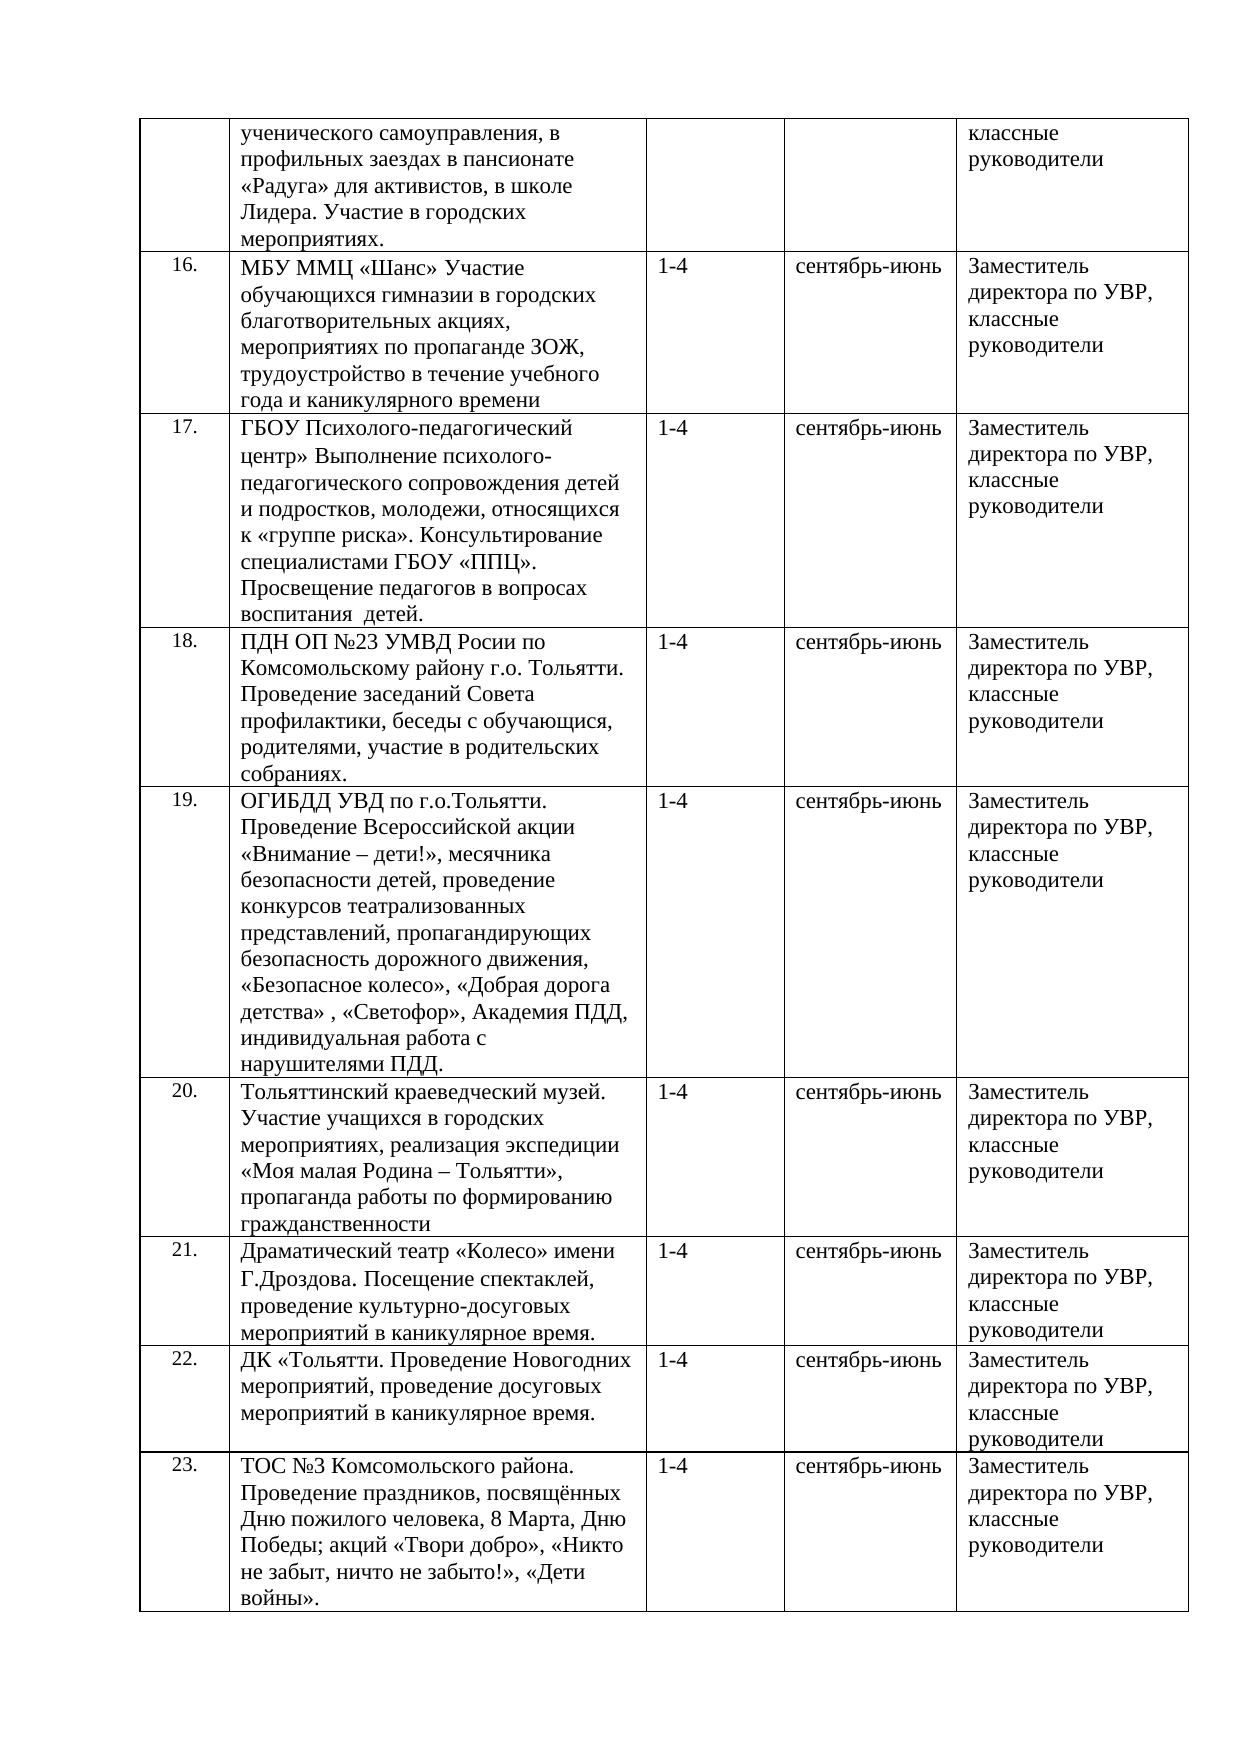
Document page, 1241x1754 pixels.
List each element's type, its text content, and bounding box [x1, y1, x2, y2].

table_cell 1-4 [647, 1078, 784, 1236]
table_cell 20. [141, 1078, 229, 1236]
table_cell МБУ ММЦ «Шанс» Участие обучающихся гимназии в городских благотворительных акциях, мероприятиях по пропаганде ЗОЖ, трудоустройство в течение учебного года и каникулярного времени [230, 252, 646, 412]
table_cell сентябрь-июнь [785, 1453, 956, 1611]
table_cell 1-4 [647, 414, 784, 627]
table_cell сентябрь-июнь [785, 628, 956, 786]
table_cell сентябрь-июнь [785, 414, 956, 627]
table_cell 1-4 [647, 252, 784, 412]
table_cell ученического самоуправления, в профильных заездах в пансионате «Радуга» для активистов, в школе Лидера. Участие в городских мероприятиях. [230, 119, 646, 251]
table_cell сентябрь-июнь [785, 252, 956, 412]
table_cell Заместитель директора по УВР, классные руководители [957, 628, 1188, 786]
table_cell ТОС №3 Комсомольского района. Проведение праздников, посвящённых Дню пожилого человека, 8 Марта, Дню Победы; акций «Твори добро», «Никто не забыт, ничто не забыто!», «Дети войны». [230, 1453, 646, 1611]
table_cell ОГИБДД УВД по г.о.Тольятти. Проведение Всероссийской акции «Внимание – дети!», месячника безопасности детей, проведение конкурсов театрализованных представлений, пропагандирующих безопасность дорожного движения, «Безопасное колесо», «Добрая дорога детства» , «Светофор», Академия ПДД, индивидуальная работа с нарушителями ПДД. [230, 787, 646, 1077]
table_cell 21. [141, 1237, 229, 1345]
table_cell 16. [141, 252, 229, 412]
table_cell сентябрь-июнь [785, 1346, 956, 1451]
table_cell сентябрь-июнь [785, 1078, 956, 1236]
table_cell [647, 119, 784, 251]
table_cell Драматический театр «Колесо» имени Г.Дроздова. Посещение спектаклей, проведение культурно-досуговых мероприятий в каникулярное время. [230, 1237, 646, 1345]
table_cell 1-4 [647, 1453, 784, 1611]
table_cell Заместитель директора по УВР, классные руководители [957, 1453, 1188, 1611]
table_cell 1-4 [647, 628, 784, 786]
table_cell Заместитель директора по УВР, классные руководители [957, 414, 1188, 627]
table_cell 22. [141, 1346, 229, 1451]
table_cell ДК «Тольятти. Проведение Новогодних мероприятий, проведение досуговых мероприятий в каникулярное время. [230, 1346, 646, 1451]
table_cell 17. [141, 414, 229, 627]
table_cell 1-4 [647, 1237, 784, 1345]
table_cell [785, 119, 956, 251]
table_cell сентябрь-июнь [785, 1237, 956, 1345]
table_cell 1-4 [647, 1346, 784, 1451]
table_cell ПДН ОП №23 УМВД Росии по Комсомольскому району г.о. Тольятти. Проведение заседаний Совета профилактики, беседы с обучающися, родителями, участие в родительских собраниях. [230, 628, 646, 786]
table_cell Тольяттинский краеведческий музей. Участие учащихся в городских мероприятиях, реализация экспедиции «Моя малая Родина – Тольятти», пропаганда работы по формированию гражданственности [230, 1078, 646, 1236]
table_cell 23. [141, 1453, 229, 1611]
table_cell ГБОУ Психолого-педагогический центр» Выполнение психолого-педагогического сопровождения детей и подростков, молодежи, относящихся к «группе риска». Консультирование специалистами ГБОУ «ППЦ». Просвещение педагогов в вопросах воспитания детей. [230, 414, 646, 627]
table_cell 1-4 [647, 787, 784, 1077]
table_cell Заместитель директора по УВР, классные руководители [957, 787, 1188, 1077]
table_cell Заместитель директора по УВР, классные руководители [957, 252, 1188, 412]
table_cell 19. [141, 787, 229, 1077]
table_cell Заместитель директора по УВР, классные руководители [957, 1346, 1188, 1451]
table_cell [141, 119, 229, 251]
table_cell Заместитель директора по УВР, классные руководители [957, 1237, 1188, 1345]
table_cell 18. [141, 628, 229, 786]
table_cell классные руководители [957, 119, 1188, 251]
table_cell сентябрь-июнь [785, 787, 956, 1077]
table_cell Заместитель директора по УВР, классные руководители [957, 1078, 1188, 1236]
